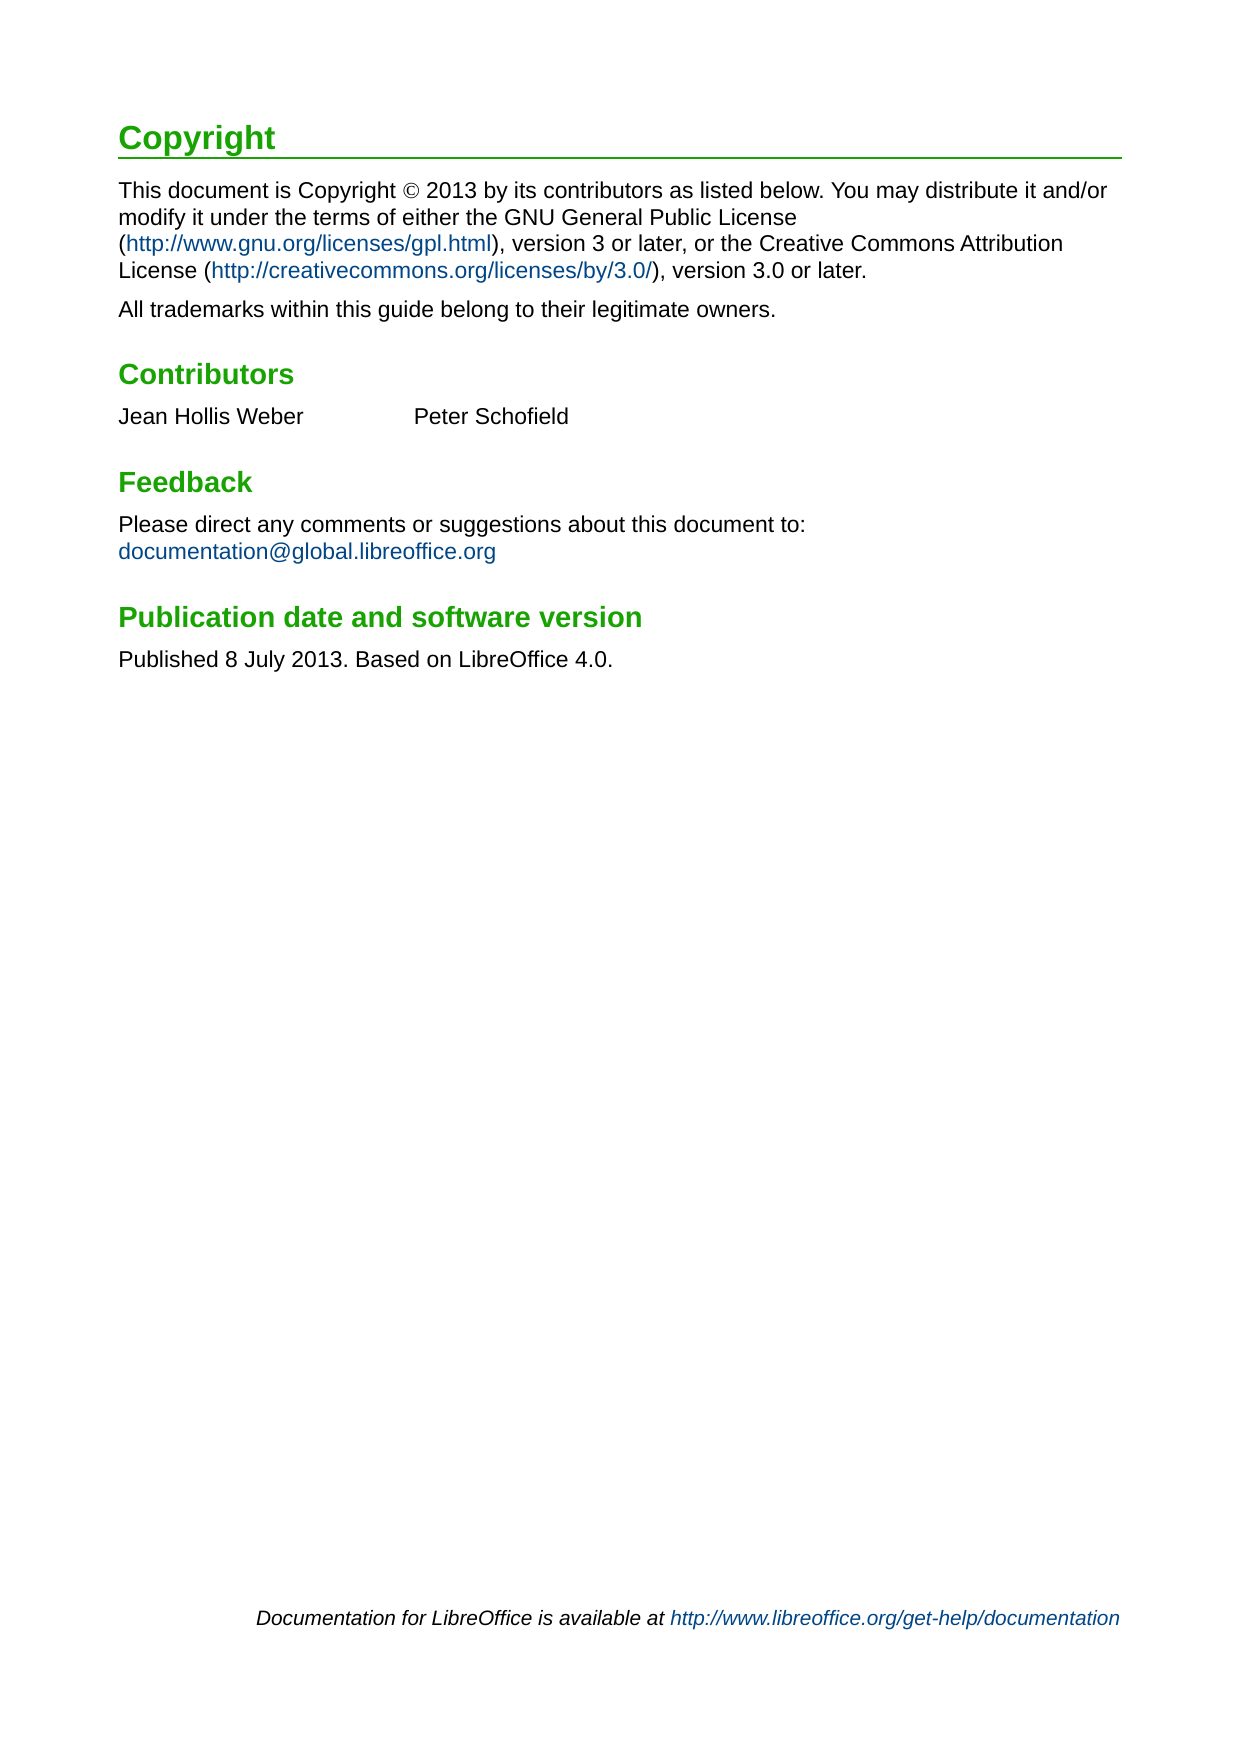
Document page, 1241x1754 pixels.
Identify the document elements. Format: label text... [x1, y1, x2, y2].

text This document is Copyright © 2013 by its contributors as listed below. You may distribute it and/or modify it under the terms of either the GNU General Public License (http://www.gnu.org/licenses/gpl.html), version 3 or later, or the Creative Commons Attribution License (http://creativecommons.org/licenses/by/3.0/), version 3.0 or later. [118, 177, 1122, 283]
text Jean Hollis Weber Peter Schofield [118, 403, 1122, 430]
subtitle Publication date and software version [118, 600, 1122, 633]
subtitle Contributors [118, 357, 1122, 391]
subtitle Copyright [118, 118, 1122, 157]
subtitle Feedback [118, 465, 1122, 499]
text All trademarks within this guide belong to their legitimate owners. [118, 296, 1122, 322]
text Please direct any comments or suggestions about this document to: documentation@global.libreoffice.org [118, 511, 1122, 564]
text Published 8 July 2013. Based on LibreOffice 4.0. [118, 646, 1122, 672]
